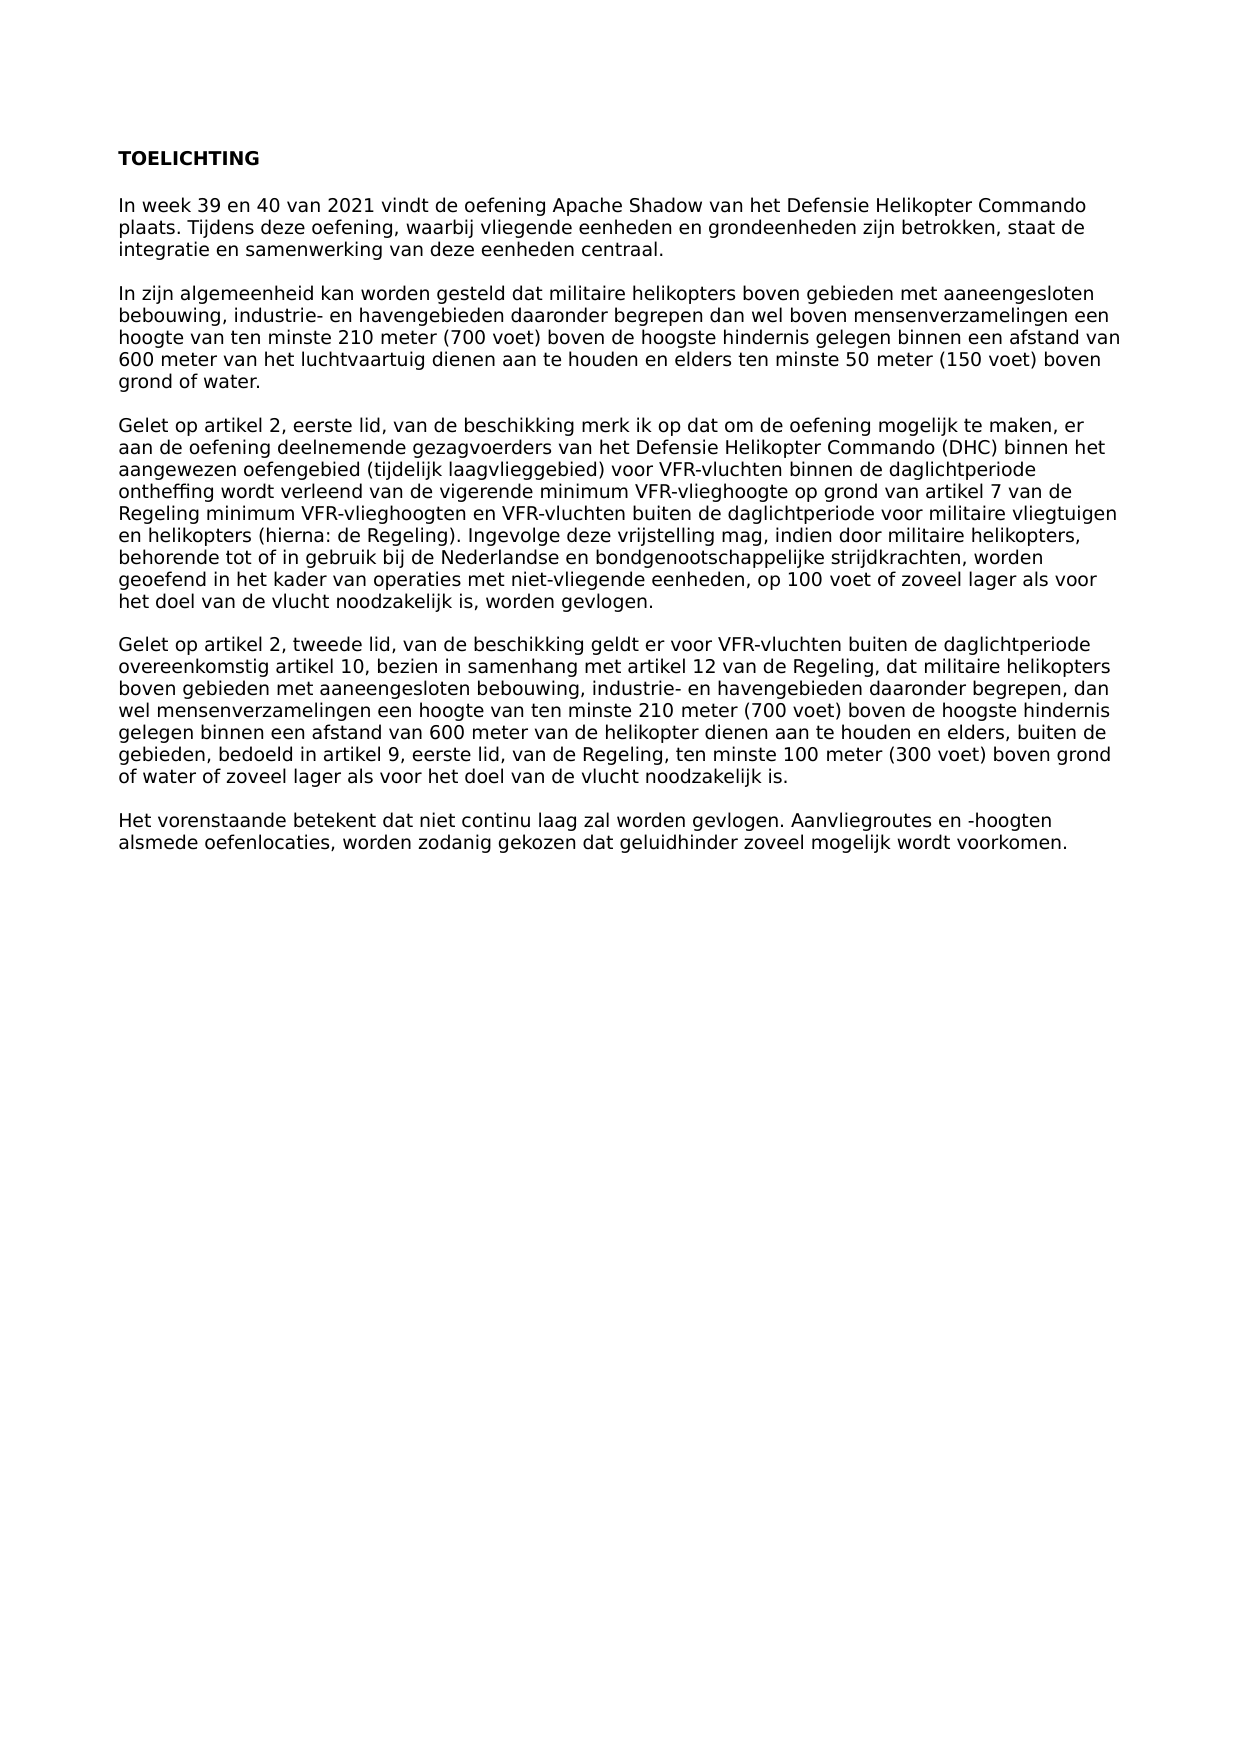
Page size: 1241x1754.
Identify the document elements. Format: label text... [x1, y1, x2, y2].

text In week 39 en 40 van 2021 vindt de oefening Apache Shadow van het Defensie Helikopter Commando plaats. Tijdens deze oefening, waarbij vliegende eenheden en grondeenheden zijn betrokken, staat de integratie en samenwerking van deze eenheden centraal. [118, 195, 1122, 261]
subtitle TOELICHTING [118, 148, 1122, 170]
text Gelet op artikel 2, eerste lid, van de beschikking merk ik op dat om de oefening mogelijk te maken, er aan de oefening deelnemende gezagvoerders van het Defensie Helikopter Commando (DHC) binnen het aangewezen oefengebied (tijdelijk laagvlieggebied) voor VFR-vluchten binnen de daglichtperiode ontheffing wordt verleend van de vigerende minimum VFR-vlieghoogte op grond van artikel 7 van de Regeling minimum VFR-vlieghoogten en VFR-vluchten buiten de daglichtperiode voor militaire vliegtuigen en helikopters (hierna: de Regeling). Ingevolge deze vrijstelling mag, indien door militaire helikopters, behorende tot of in gebruik bij de Nederlandse en bondgenootschappelijke strijdkrachten, worden geoefend in het kader van operaties met niet-vliegende eenheden, op 100 voet of zoveel lager als voor het doel van de vlucht noodzakelijk is, worden gevlogen. [118, 415, 1122, 612]
text Gelet op artikel 2, tweede lid, van de beschikking geldt er voor VFR-vluchten buiten de daglichtperiode overeenkomstig artikel 10, bezien in samenhang met artikel 12 van de Regeling, dat militaire helikopters boven gebieden met aaneengesloten bebouwing, industrie- en havengebieden daaronder begrepen, dan wel mensenverzamelingen een hoogte van ten minste 210 meter (700 voet) boven de hoogste hindernis gelegen binnen een afstand van 600 meter van de helikopter dienen aan te houden en elders, buiten de gebieden, bedoeld in artikel 9, eerste lid, van de Regeling, ten minste 100 meter (300 voet) boven grond of water of zoveel lager als voor het doel van de vlucht noodzakelijk is. [118, 634, 1122, 788]
text Het vorenstaande betekent dat niet continu laag zal worden gevlogen. Aanvliegroutes en -hoogten alsmede oefenlocaties, worden zodanig gekozen dat geluidhinder zoveel mogelijk wordt voorkomen. [118, 810, 1122, 854]
text In zijn algemeenheid kan worden gesteld dat militaire helikopters boven gebieden met aaneengesloten bebouwing, industrie- en havengebieden daaronder begrepen dan wel boven mensenverzamelingen een hoogte van ten minste 210 meter (700 voet) boven de hoogste hindernis gelegen binnen een afstand van 600 meter van het luchtvaartuig dienen aan te houden en elders ten minste 50 meter (150 voet) boven grond of water. [118, 283, 1122, 393]
